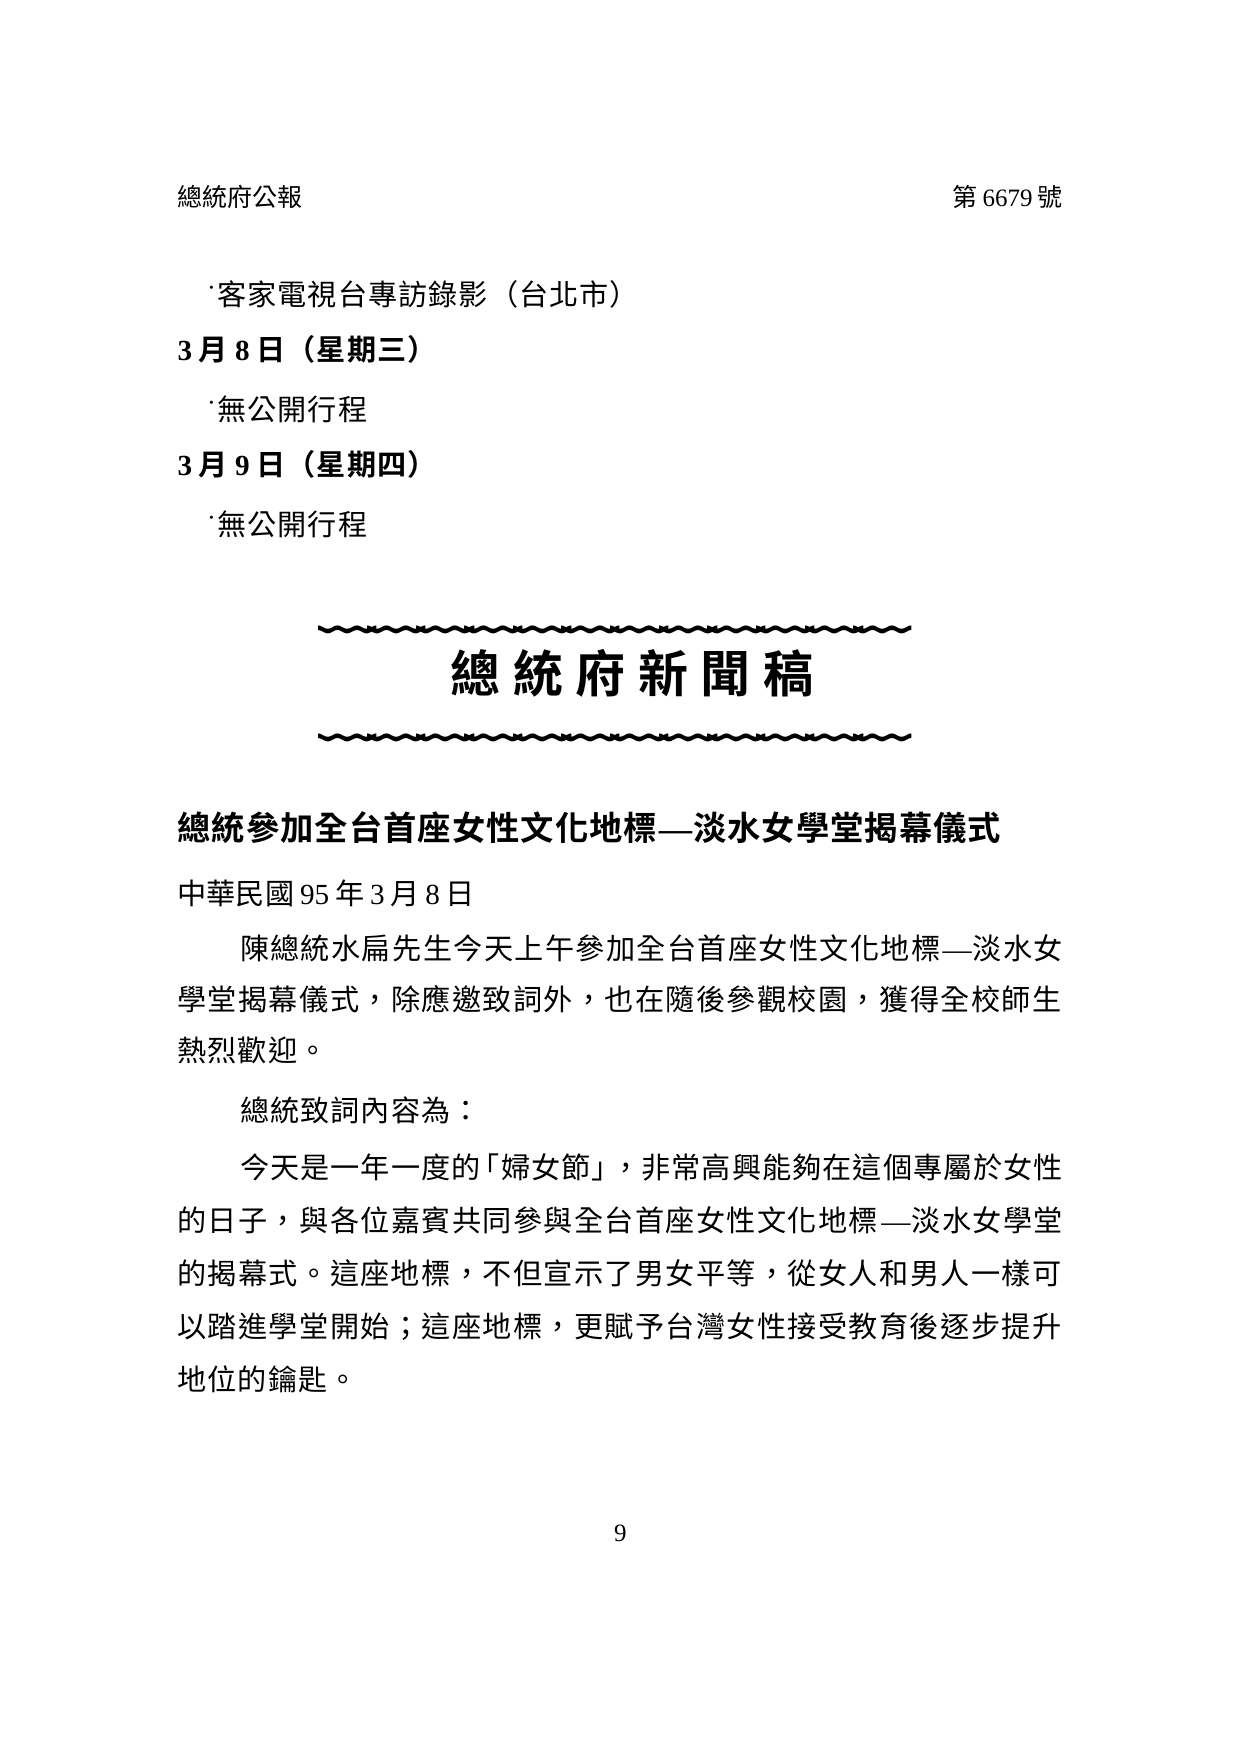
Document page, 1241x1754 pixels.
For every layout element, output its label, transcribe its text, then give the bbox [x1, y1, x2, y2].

text ﹏﹏﹏﹏﹏﹏﹏﹏﹏﹏﹏﹏ [177, 717, 1063, 742]
text ˙無公開行程 [206, 496, 1063, 546]
text 總統致詞內容為： [177, 1076, 1063, 1129]
text 總統參加全台首座女性文化地標—淡水女學堂揭幕儀式 [177, 804, 1063, 850]
text 3月9日（星期四） [177, 436, 1063, 486]
text 今天是一年一度的「婦女節」，非常高興能夠在這個專屬於女性的日子，與各位嘉賓共同參與全台首座女性文化地標—淡水女學堂的揭幕式。這座地標，不但宣示了男女平等，從女人和男人一樣可以踏進學堂開始；這座地標，更賦予台灣女性接受教育後逐步提升地位的鑰匙。 [177, 1134, 1063, 1399]
text 陳總統水扁先生今天上午參加全台首座女性文化地標—淡水女學堂揭幕儀式，除應邀致詞外，也在隨後參觀校園，獲得全校師生熱烈歡迎。 [177, 918, 1063, 1071]
text 3月8日（星期三） [177, 321, 1063, 371]
text 中華民國95年3月8日 [177, 867, 1063, 913]
text 總 統 府 新 聞 稿 [201, 646, 1063, 704]
text ﹏﹏﹏﹏﹏﹏﹏﹏﹏﹏﹏﹏ [177, 608, 1063, 633]
text ˙無公開行程 [206, 381, 1063, 431]
text ˙客家電視台專訪錄影（台北市） [206, 266, 1063, 316]
